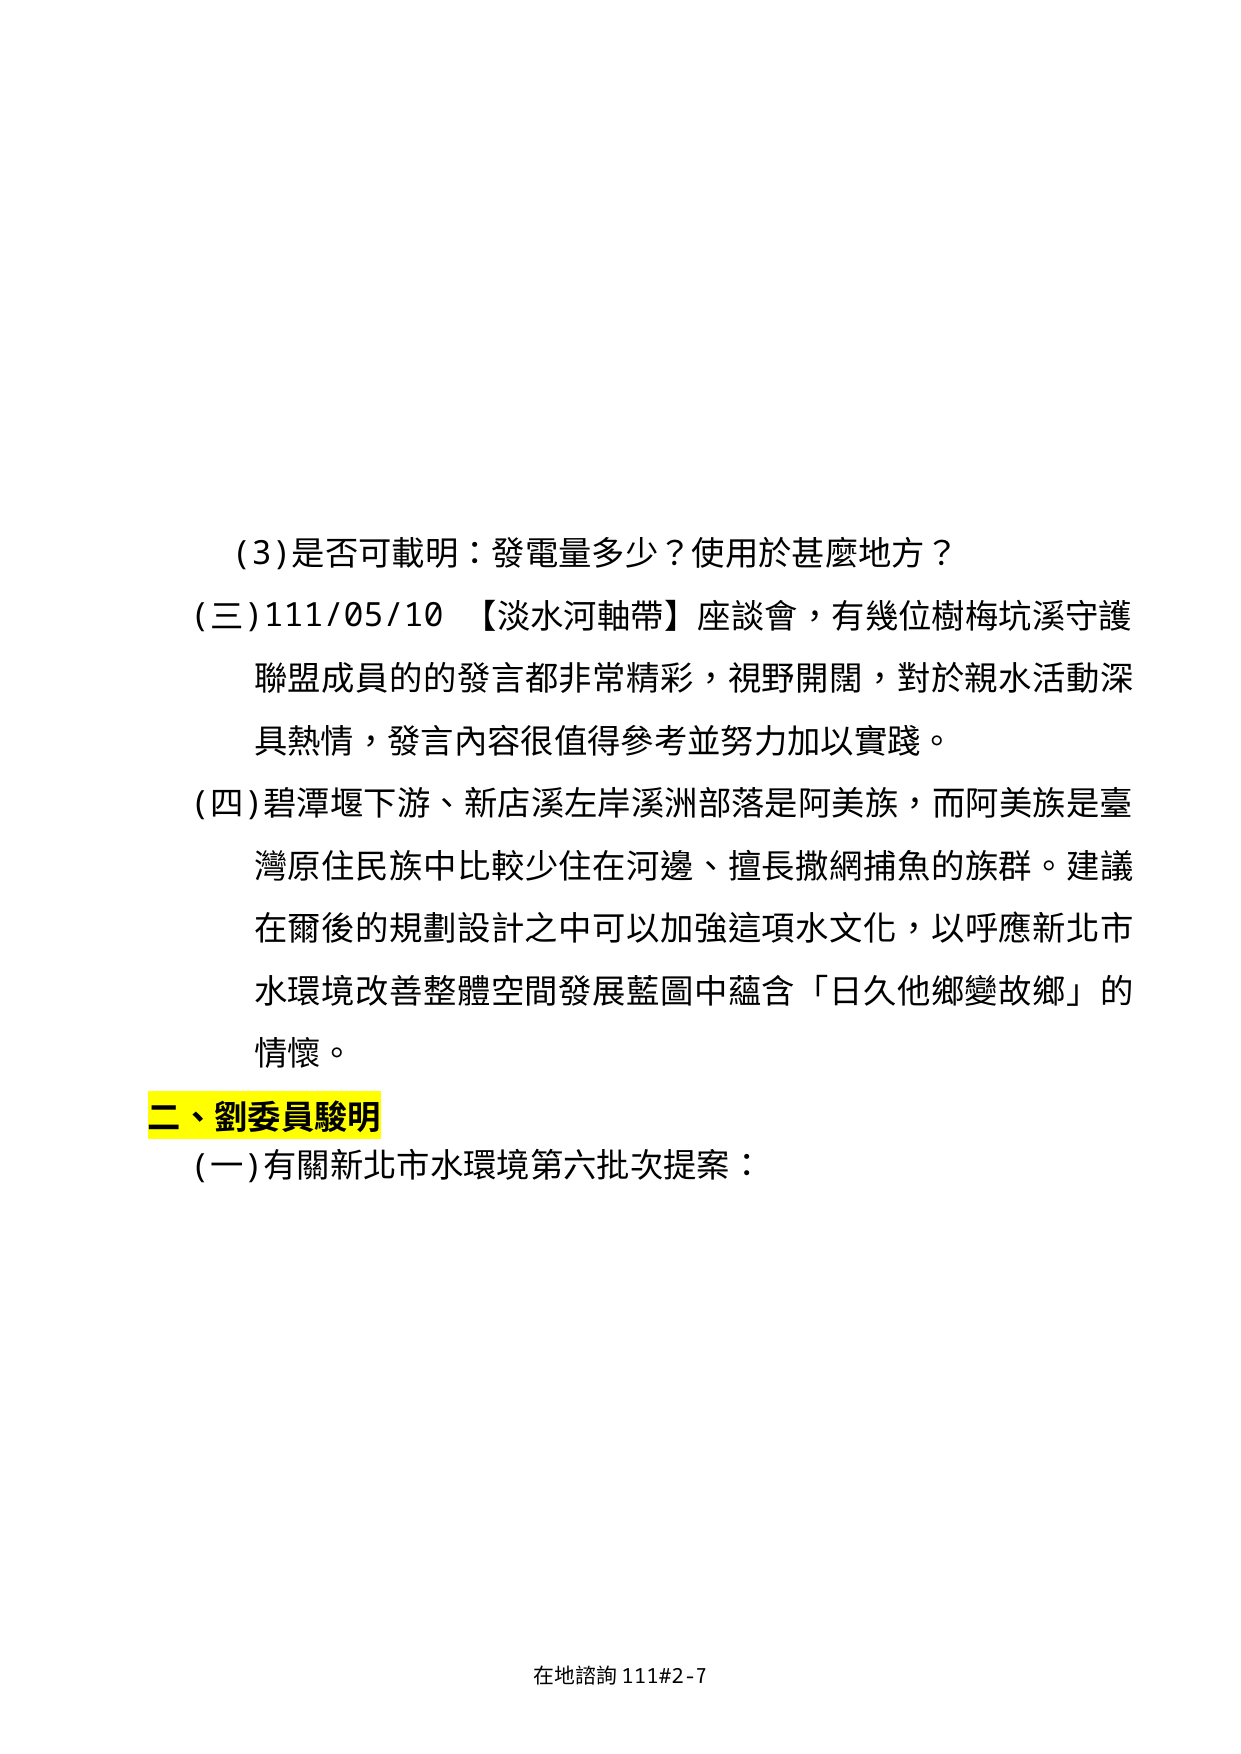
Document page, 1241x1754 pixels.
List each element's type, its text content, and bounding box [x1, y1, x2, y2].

text (四)碧潭堰下游、新店溪左岸溪洲部落是阿美族，而阿美族是臺灣原住民族中比較少住在河邊、擅長撒網捕魚的族群。建議在爾後的規劃設計之中可以加強這項水文化，以呼應新北市水環境改善整體空間發展藍圖中蘊含「日久他鄉變故鄉」的情懷。 [190, 759, 1134, 1072]
text (三)111/05/10 【淡水河軸帶】座談會，有幾位樹梅坑溪守護聯盟成員的的發言都非常精彩，視野開闊，對於親水活動深具熱情，發言內容很值得參考並努力加以實踐。 [190, 572, 1134, 759]
text 二、劉委員駿明 [106, 1084, 1134, 1139]
text (3)是否可載明：發電量多少？使用於甚麼地方？ [231, 509, 1134, 572]
text (一)有關新北市水環境第六批次提案： [190, 1139, 1134, 1187]
